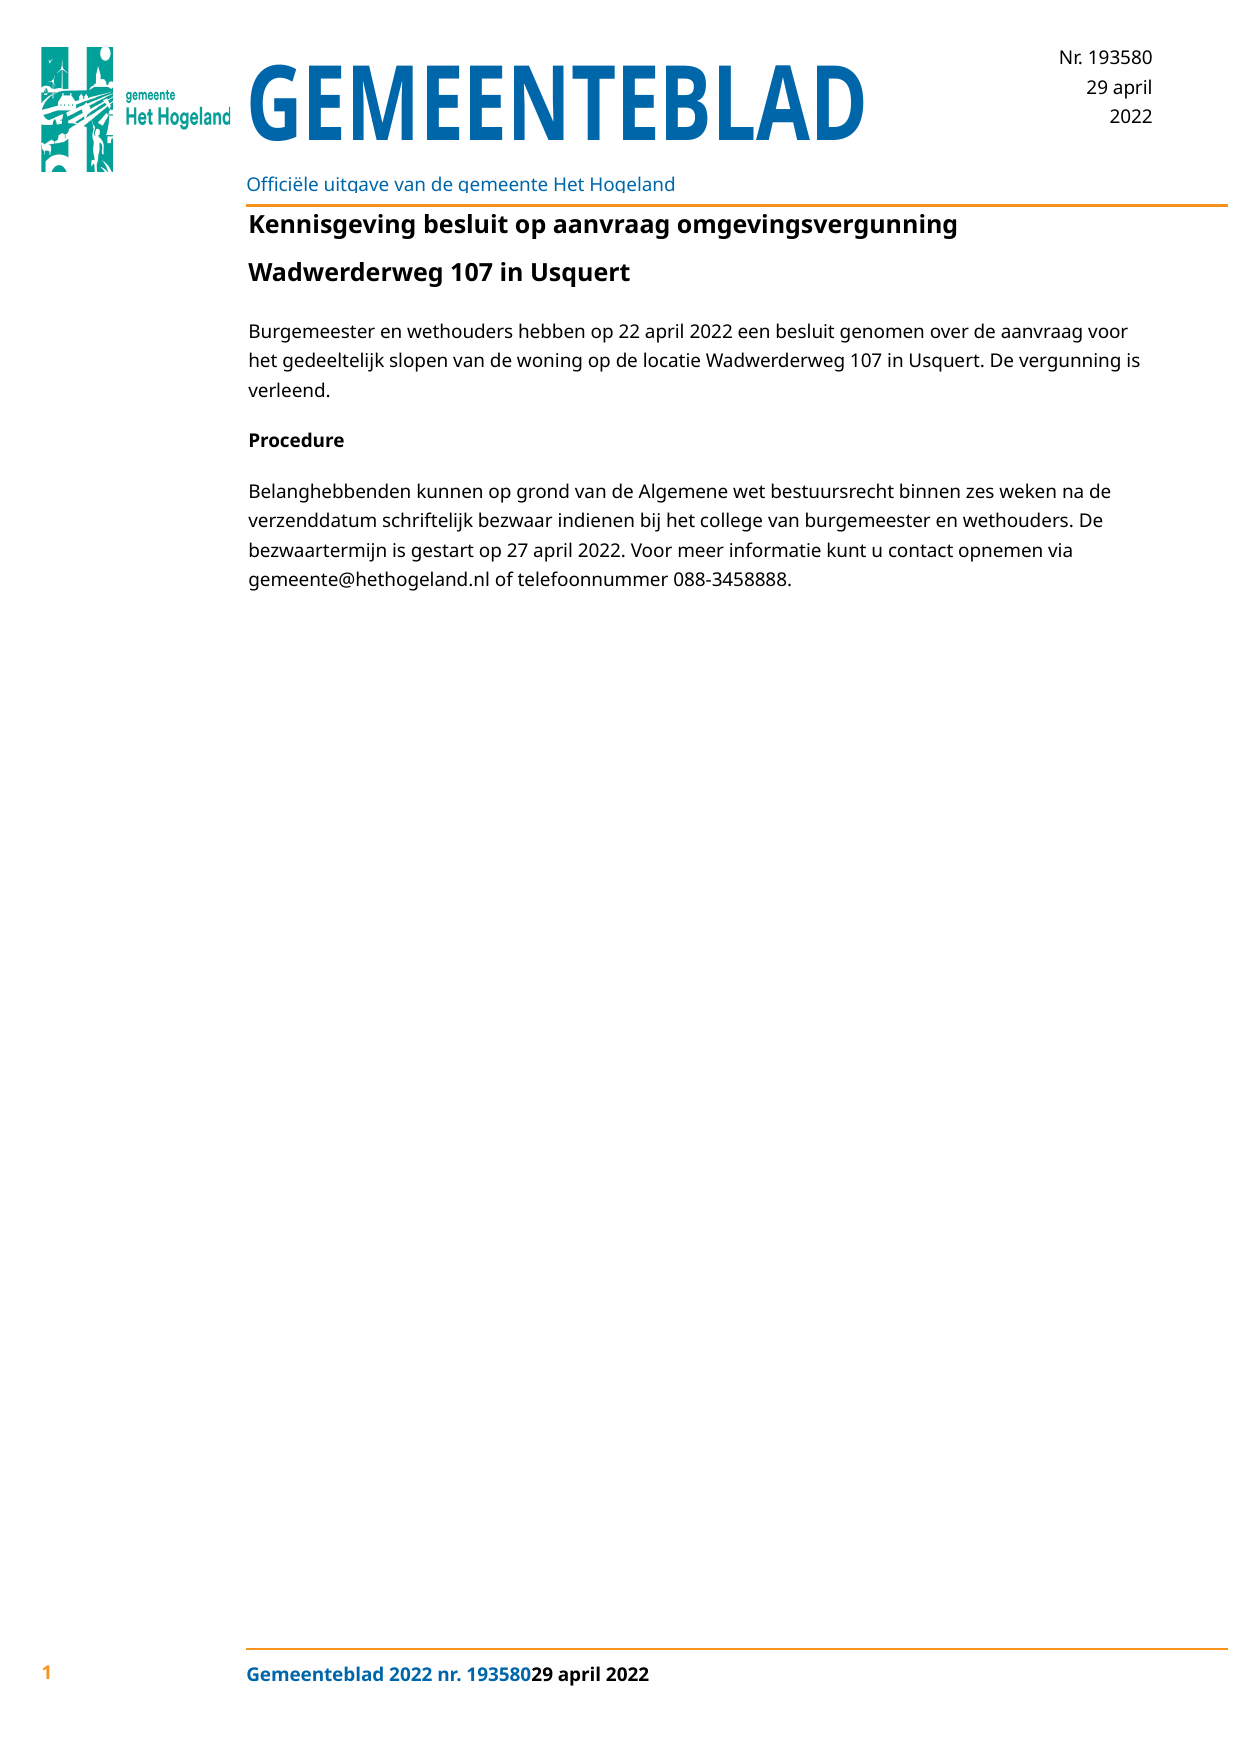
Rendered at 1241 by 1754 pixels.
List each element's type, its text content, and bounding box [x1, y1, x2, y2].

text Procedure [248, 427, 1152, 453]
text Kennisgeving besluit op aanvraag omgevingsvergunning Wadwerderweg 107 in Usquert [248, 207, 1152, 288]
text Belanghebbenden kunnen op grond van de Algemene wet bestuursrecht binnen zes weken na de verzenddatum schriftelijk bezwaar indienen bij het college van burgemeester en wethouders. De bezwaartermijn is gestart op 27 april 2022. Voor meer informatie kunt u contact opnemen via gemeente@hethogeland.nl of telefoonnummer 088-3458888. [248, 478, 1152, 592]
text Burgemeester en wethouders hebben op 22 april 2022 een besluit genomen over de aanvraag voor het gedeeltelijk slopen van de woning op de locatie Wadwerderweg 107 in Usquert. De vergunning is verleend. [248, 318, 1152, 403]
picture [41, 47, 231, 172]
